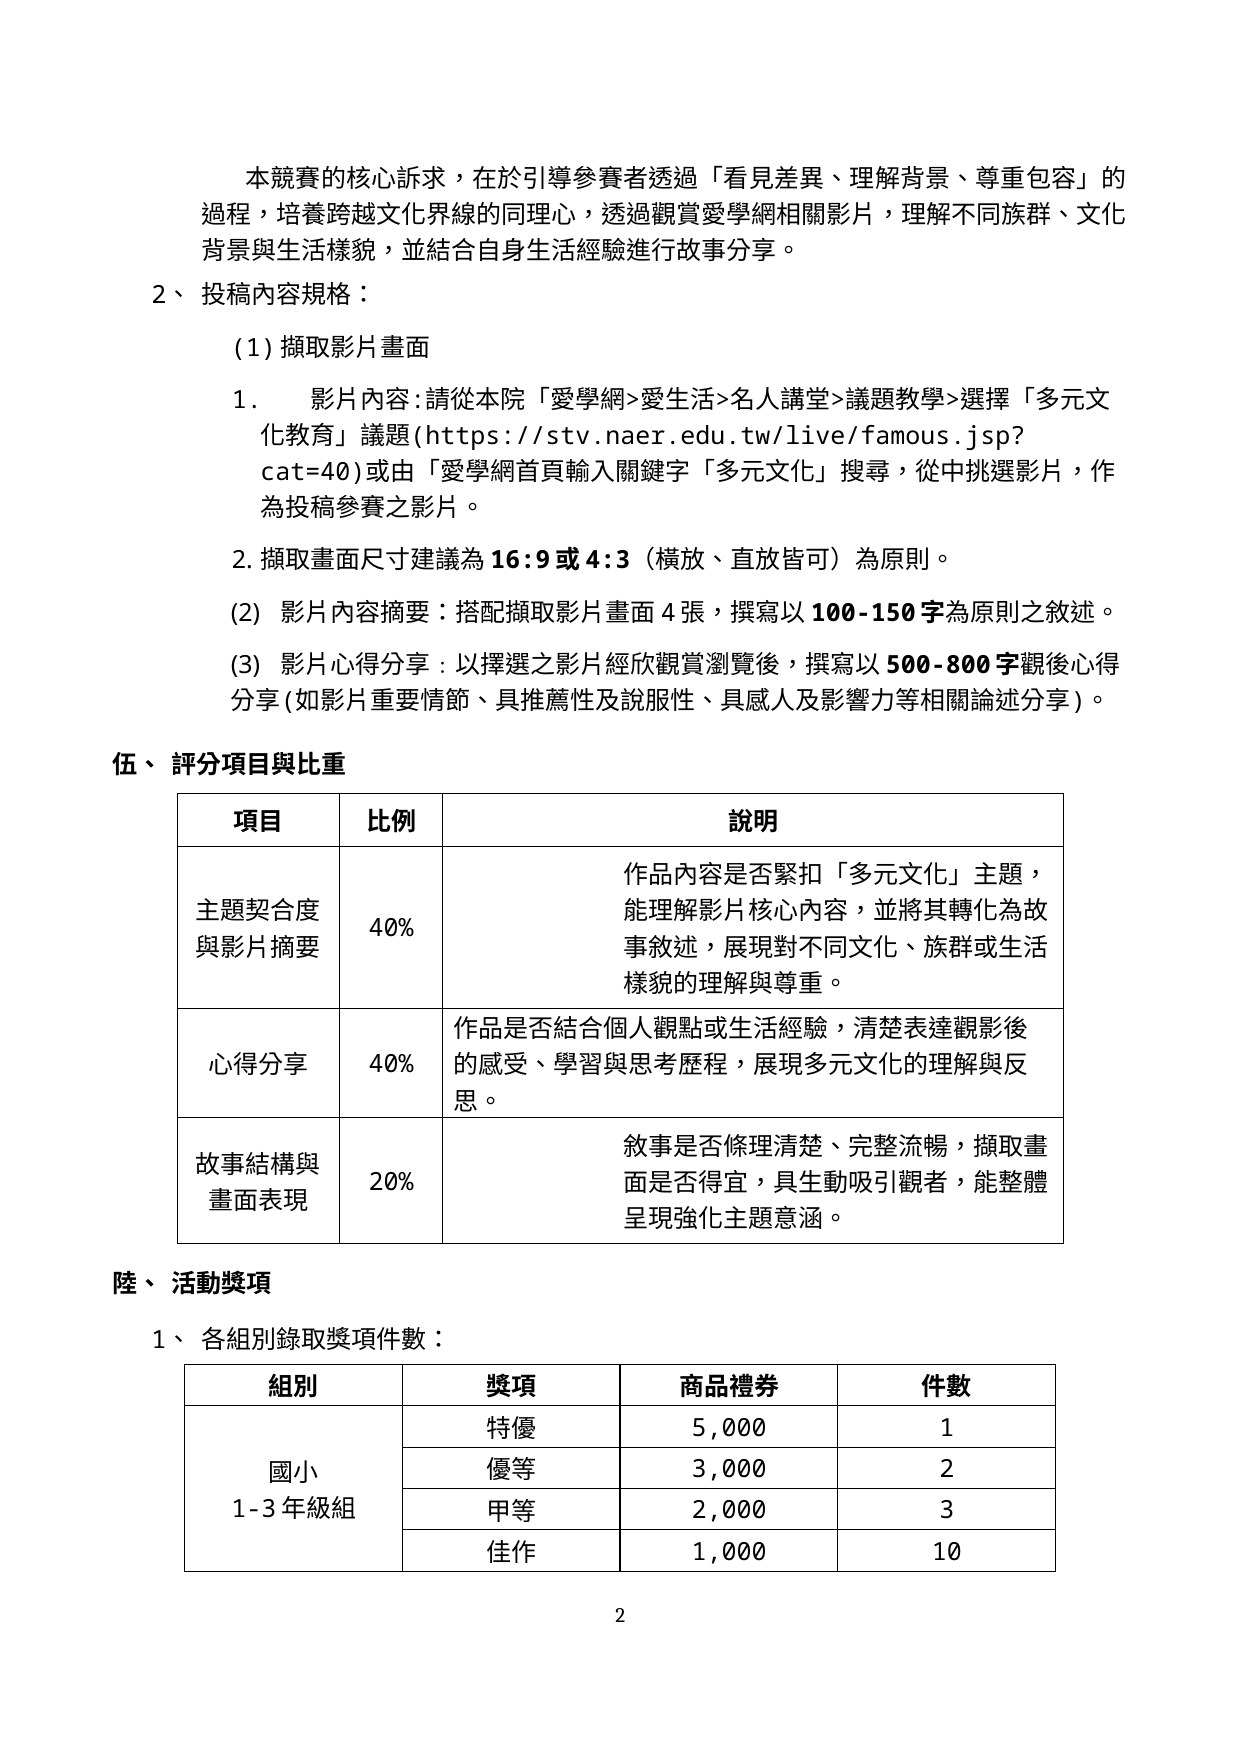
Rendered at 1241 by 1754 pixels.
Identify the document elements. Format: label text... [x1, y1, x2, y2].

table_header 比例 [340, 794, 442, 846]
table_cell 心得分享 [178, 1009, 339, 1117]
table_cell 40% [340, 847, 442, 1007]
table_cell 2 [838, 1448, 1055, 1488]
table_header 商品禮券 [621, 1365, 837, 1405]
table_cell 作品內容是否緊扣「多元文化」主題，能理解影片核心內容，並將其轉化為故事敘述，展現對不同文化、族群或生活樣貌的理解與尊重。 [443, 847, 1063, 1007]
list 影片心得分享﹕以擇選之影片經欣觀賞瀏覽後，撰寫以500-800字觀後心得分享(如影片重要情節、具推薦性及說服性、具感人及影響力等相關論述分享)。 [231, 644, 1128, 717]
table_cell 特優 [403, 1406, 619, 1447]
table_header 組別 [185, 1365, 402, 1405]
table_cell 甲等 [403, 1489, 619, 1529]
list 擷取畫面尺寸建議為16:9或4:3（橫放、直放皆可）為原則。 [232, 540, 1128, 576]
table_cell 20% [340, 1118, 442, 1243]
list 活動獎項 [112, 1264, 1128, 1300]
list 各組別錄取獎項件數： [151, 1320, 1128, 1356]
list 影片內容摘要：搭配擷取影片畫面4張，撰寫以100-150字為原則之敘述。 [231, 592, 1128, 628]
table_cell 敘事是否條理清楚、完整流暢，擷取畫面是否得宜，具生動吸引觀者，能整體呈現強化主題意涵。 [443, 1118, 1063, 1243]
table_cell 佳作 [403, 1530, 619, 1571]
table_cell 5,000 [621, 1406, 837, 1447]
table_header 項目 [178, 794, 339, 846]
table_cell 2,000 [621, 1489, 837, 1529]
table_cell 1 [838, 1406, 1055, 1447]
table_cell 優等 [403, 1448, 619, 1488]
text 本競賽的核心訴求，在於引導參賽者透過「看見差異、理解背景、尊重包容」的過程，培養跨越文化界線的同理心，透過觀賞愛學網相關影片，理解不同族群、文化背景與生活樣貌，並結合自身生活經驗進行故事分享。 [201, 158, 1128, 267]
table_cell 10 [838, 1530, 1055, 1571]
table_cell 3,000 [621, 1448, 837, 1488]
table_cell 作品是否結合個人觀點或生活經驗，清楚表達觀影後的感受、學習與思考歷程，展現多元文化的理解與反思。 [443, 1009, 1063, 1117]
list 擷取影片畫面 [231, 327, 1128, 363]
table_cell 40% [340, 1009, 442, 1117]
list 投稿內容規格： [151, 275, 1128, 311]
table_cell 國小 1-3年級組 [185, 1406, 402, 1571]
table_cell 3 [838, 1489, 1055, 1529]
list 評分項目與比重 [112, 744, 1128, 781]
table_header 件數 [838, 1365, 1055, 1405]
table_header 說明 [443, 794, 1063, 846]
table_header 獎項 [403, 1365, 619, 1405]
table_cell 故事結構與畫面表現 [178, 1118, 339, 1243]
table_cell 1,000 [621, 1530, 837, 1571]
table_cell 主題契合度與影片摘要 [178, 847, 339, 1007]
list 影片內容:請從本院「愛學網>愛生活>名人講堂>議題教學>選擇「多元文化教育」議題(https://stv.naer.edu.tw/live/famous.jsp?cat=40)或由「愛學網首頁輸入關鍵字「多元文化」搜尋，從中挑選影片，作為投稿參賽之影片。 [232, 379, 1128, 524]
